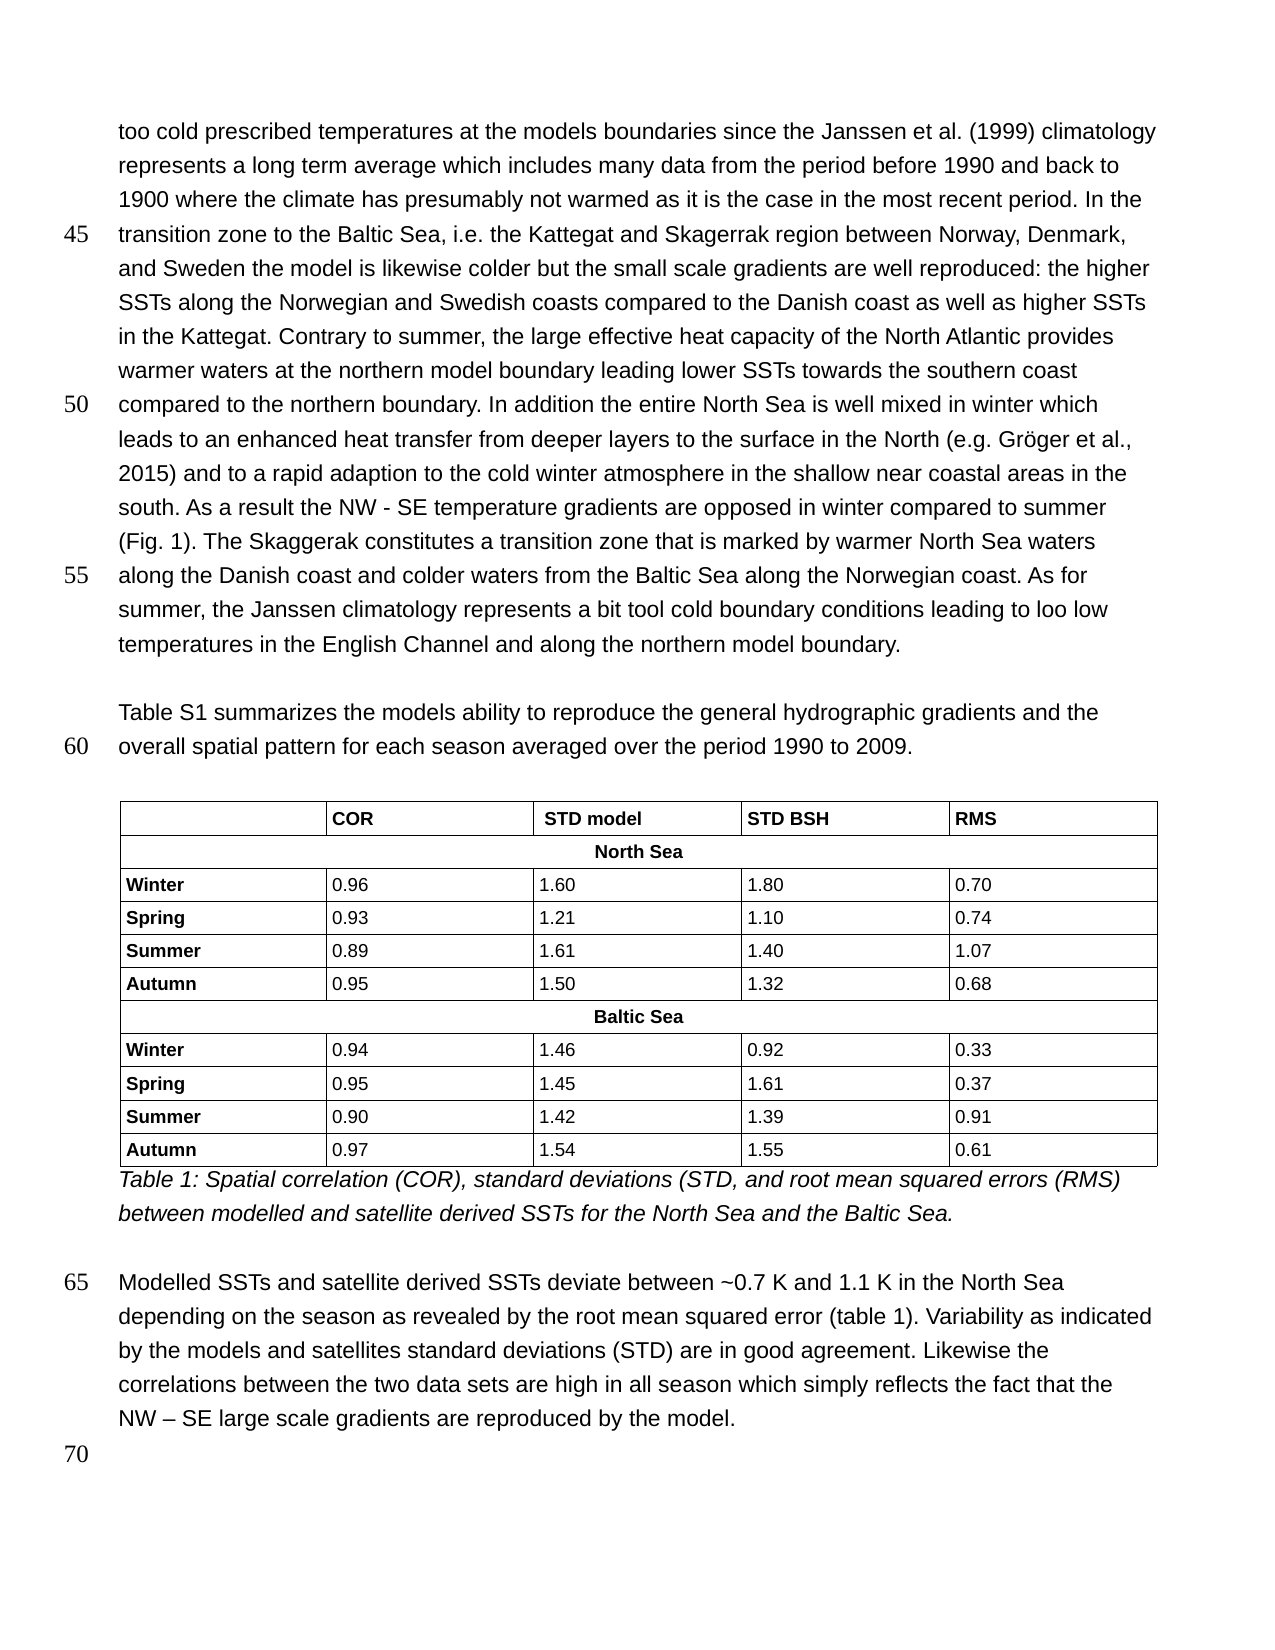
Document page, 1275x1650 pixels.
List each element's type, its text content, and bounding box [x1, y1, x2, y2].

table_cell 1.42 [534, 1101, 741, 1133]
table_cell 1.46 [534, 1034, 741, 1066]
table_cell 0.90 [327, 1101, 533, 1133]
table_cell 0.96 [327, 869, 533, 901]
table_cell Autumn [121, 968, 326, 1000]
table_cell Summer [121, 1101, 326, 1133]
table_cell 0.68 [950, 968, 1157, 1000]
table_cell 1.39 [742, 1101, 949, 1133]
table_cell 1.80 [742, 869, 949, 901]
table_header [121, 802, 326, 834]
table_cell 0.95 [327, 1067, 533, 1099]
table_cell 1.54 [534, 1134, 741, 1166]
table_header STD model [534, 802, 741, 834]
text too cold prescribed temperatures at the models boundaries since the Janssen et al. (1999) climatology represents a long term average which includes many data from the period before 1990 and back to 1900 where the climate has presumably not warmed as it is the case in the most recent period. In the transition zone to the Baltic Sea, i.e. the Kattegat and Skagerrak region between Norway, Denmark, and Sweden the model is likewise colder but the small scale gradients are well reproduced: the higher SSTs along the Norwegian and Swedish coasts compared to the Danish coast as well as higher SSTs in the Kattegat. Contrary to summer, the large effective heat capacity of the North Atlantic provides warmer waters at the northern model boundary leading lower SSTs towards the southern coast compared to the northern boundary. In addition the entire North Sea is well mixed in winter which leads to an enhanced heat transfer from deeper layers to the surface in the North (e.g. Gröger et al., 2015) and to a rapid adaption to the cold winter atmosphere in the shallow near coastal areas in the south. As a result the NW - SE temperature gradients are opposed in winter compared to summer (Fig. 1). The Skaggerak constitutes a transition zone that is marked by warmer North Sea waters along the Danish coast and colder waters from the Baltic Sea along the Norwegian coast. As for summer, the Janssen climatology represents a bit tool cold boundary conditions leading to loo low temperatures in the English Channel and along the northern model boundary. [118, 118, 1157, 657]
table_cell 0.92 [742, 1034, 949, 1066]
table_cell North Sea [121, 836, 1157, 868]
text Table 1: Spatial correlation (COR), standard deviations (STD, and root mean squared errors (RMS) between modelled and satellite derived SSTs for the North Sea and the Baltic Sea. [118, 1166, 1157, 1226]
table_cell 1.50 [534, 968, 741, 1000]
table_cell Summer [121, 935, 326, 967]
table_header STD BSH [742, 802, 949, 834]
table_cell 0.93 [327, 902, 533, 934]
table_cell Spring [121, 1067, 326, 1099]
table_cell 0.94 [327, 1034, 533, 1066]
table_cell 0.74 [950, 902, 1157, 934]
table_cell 1.07 [950, 935, 1157, 967]
table_cell Winter [121, 1034, 326, 1066]
table_cell 0.91 [950, 1101, 1157, 1133]
table_cell 0.97 [327, 1134, 533, 1166]
table_cell 0.61 [950, 1134, 1157, 1166]
table_cell 0.37 [950, 1067, 1157, 1099]
text Table S1 summarizes the models ability to reproduce the general hydrographic gradients and the overall spatial pattern for each season averaged over the period 1990 to 2009. [118, 699, 1157, 759]
table_cell Autumn [121, 1134, 326, 1166]
table_header RMS [950, 802, 1157, 834]
table_cell Spring [121, 902, 326, 934]
table_cell 1.61 [534, 935, 741, 967]
table_cell 1.10 [742, 902, 949, 934]
table_cell 1.40 [742, 935, 949, 967]
table_cell 0.89 [327, 935, 533, 967]
table_cell 1.32 [742, 968, 949, 1000]
table_cell Winter [121, 869, 326, 901]
table_cell Baltic Sea [121, 1001, 1157, 1033]
text Modelled SSTs and satellite derived SSTs deviate between ~0.7 K and 1.1 K in the North Sea depending on the season as revealed by the root mean squared error (table 1). Variability as indicated by the models and satellites standard deviations (STD) are in good agreement. Likewise the correlations between the two data sets are high in all season which simply reflects the fact that the NW – SE large scale gradients are reproduced by the model. [118, 1268, 1157, 1431]
table_cell 1.55 [742, 1134, 949, 1166]
table_cell 1.45 [534, 1067, 741, 1099]
table_cell 0.95 [327, 968, 533, 1000]
table_cell 1.61 [742, 1067, 949, 1099]
table_cell 0.70 [950, 869, 1157, 901]
table_cell 1.60 [534, 869, 741, 901]
table_cell 1.21 [534, 902, 741, 934]
table_header COR [327, 802, 533, 834]
table_cell 0.33 [950, 1034, 1157, 1066]
